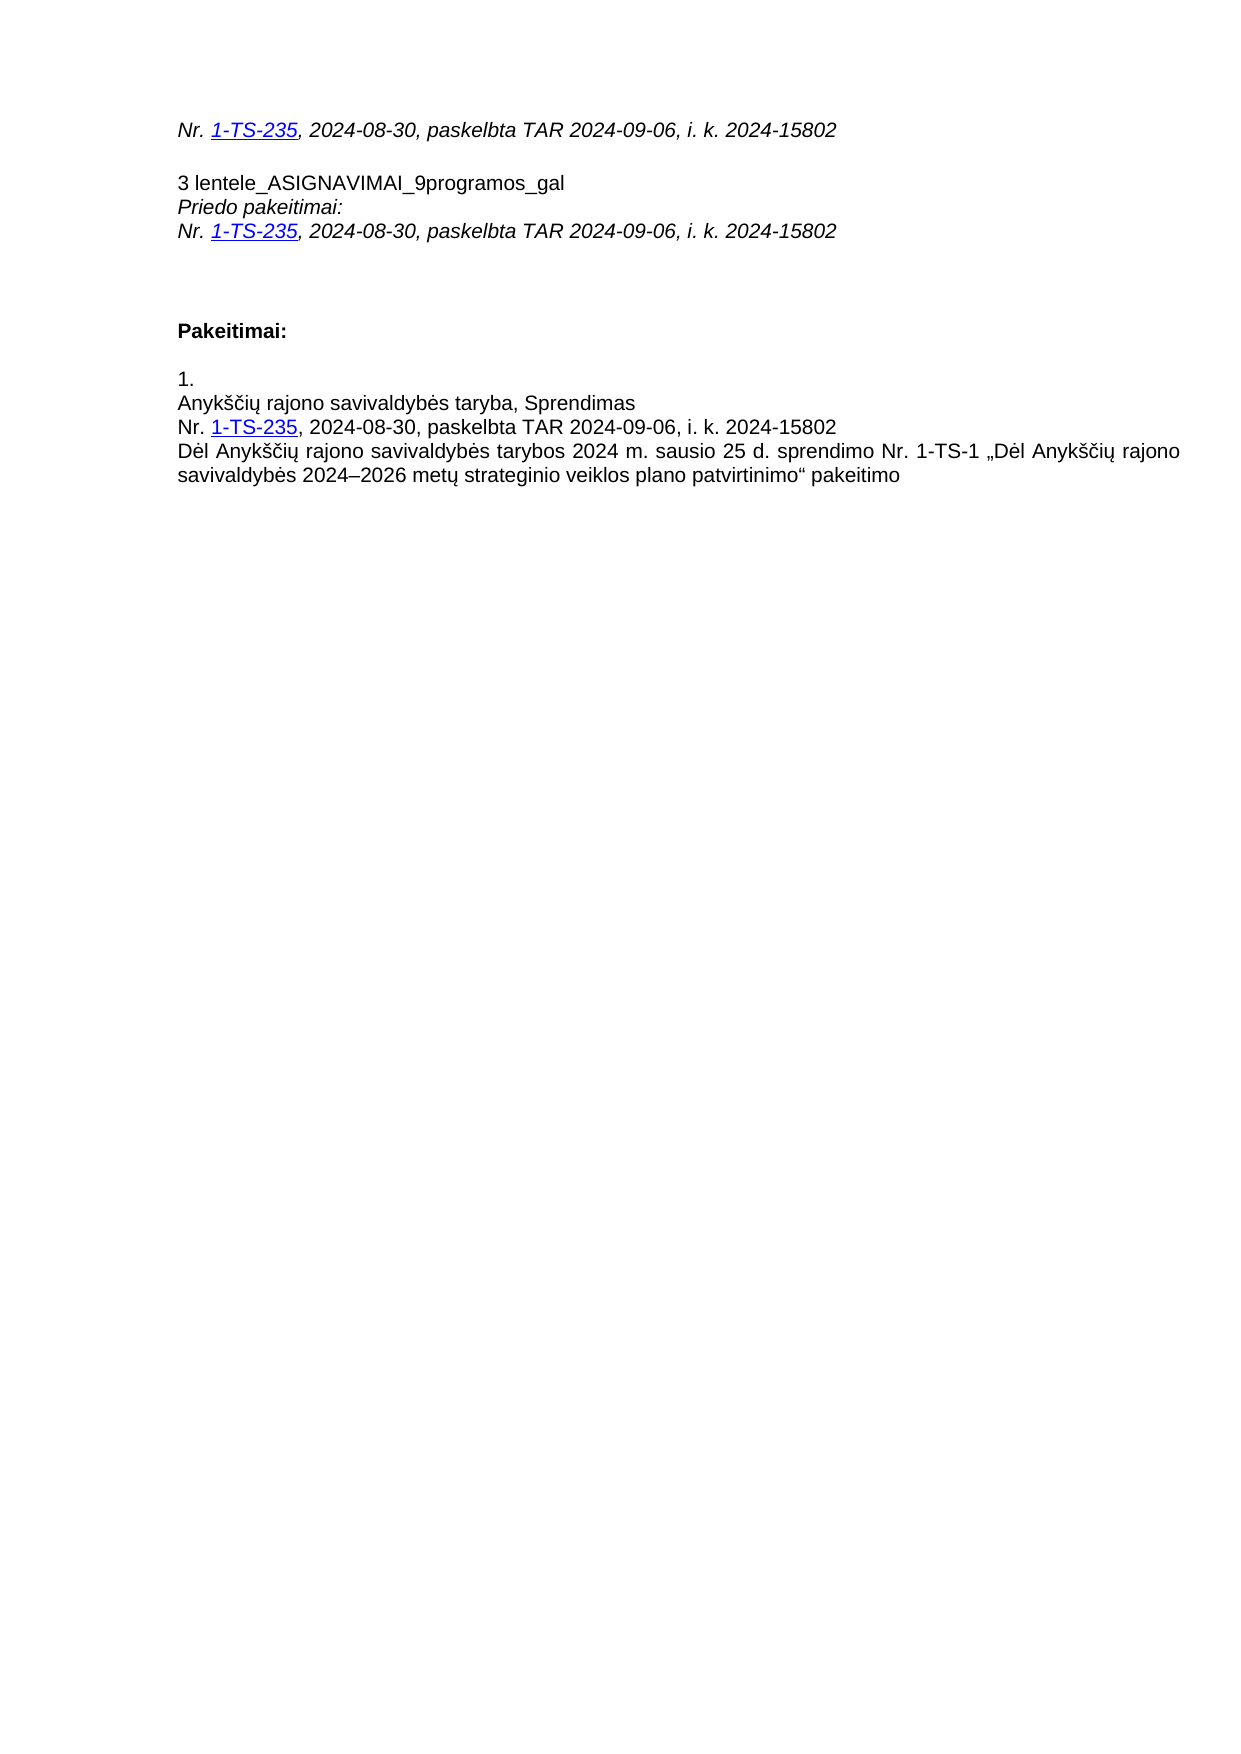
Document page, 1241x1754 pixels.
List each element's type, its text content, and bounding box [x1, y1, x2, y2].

text Nr. 1-TS-235, 2024-08-30, paskelbta TAR 2024-09-06, i. k. 2024-15802 [177, 219, 1181, 243]
text 1. [177, 367, 1181, 391]
text Nr. 1-TS-235, 2024-08-30, paskelbta TAR 2024-09-06, i. k. 2024-15802 [177, 415, 1181, 439]
text 3 lentele_ASIGNAVIMAI_9programos_gal [177, 171, 1181, 195]
text Nr. 1-TS-235, 2024-08-30, paskelbta TAR 2024-09-06, i. k. 2024-15802 [177, 118, 1181, 142]
text Pakeitimai: [177, 319, 1181, 343]
text Dėl Anykščių rajono savivaldybės tarybos 2024 m. sausio 25 d. sprendimo Nr. 1-TS-1 „Dėl Anykščių rajono savivaldybės 2024–2026 metų strateginio veiklos plano patvirtinimo“ pakeitimo [177, 439, 1181, 487]
text Anykščių rajono savivaldybės taryba, Sprendimas [177, 391, 1181, 415]
text Priedo pakeitimai: [177, 195, 1181, 219]
